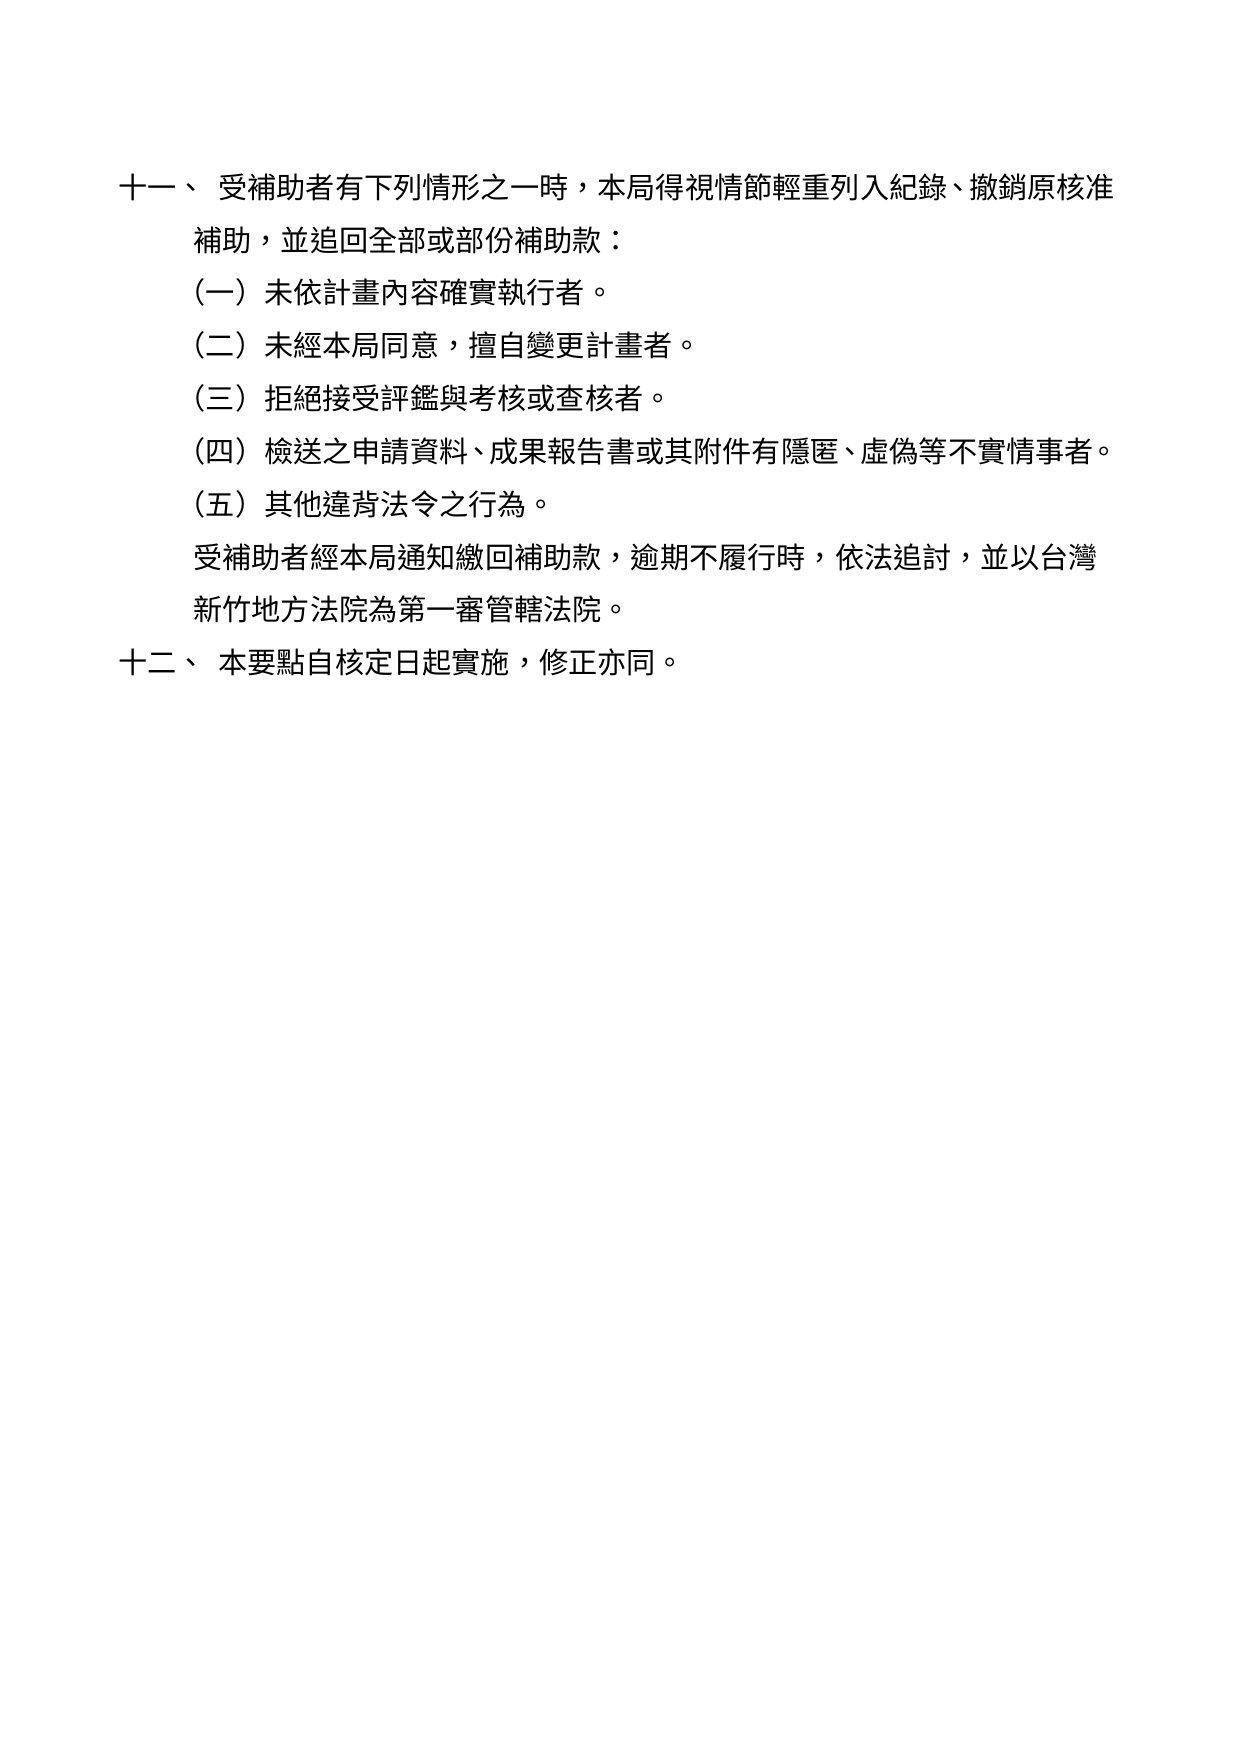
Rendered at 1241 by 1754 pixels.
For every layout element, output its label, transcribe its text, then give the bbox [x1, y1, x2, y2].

text （五）其他違背法令之行為。 [118, 481, 1122, 524]
text （四）檢送之申請資料、成果報告書或其附件有隱匿、虛偽等不實情事者。 [118, 428, 1122, 471]
text （二）未經本局同意，擅自變更計畫者。 [118, 323, 1122, 365]
list 受補助者有下列情形之一時，本局得視情節輕重列入紀錄、撤銷原核准 補助，並追回全部或部份補助款： [118, 164, 1122, 259]
text （三）拒絕接受評鑑與考核或查核者。 [118, 376, 1122, 418]
list 本要點自核定日起實施，修正亦同。 [118, 640, 1122, 682]
text （一）未依計畫內容確實執行者。 [118, 270, 1122, 312]
text 受補助者經本局通知繳回補助款，逾期不履行時，依法追討，並以台灣新竹地方法院為第一審管轄法院。 [193, 534, 1122, 629]
